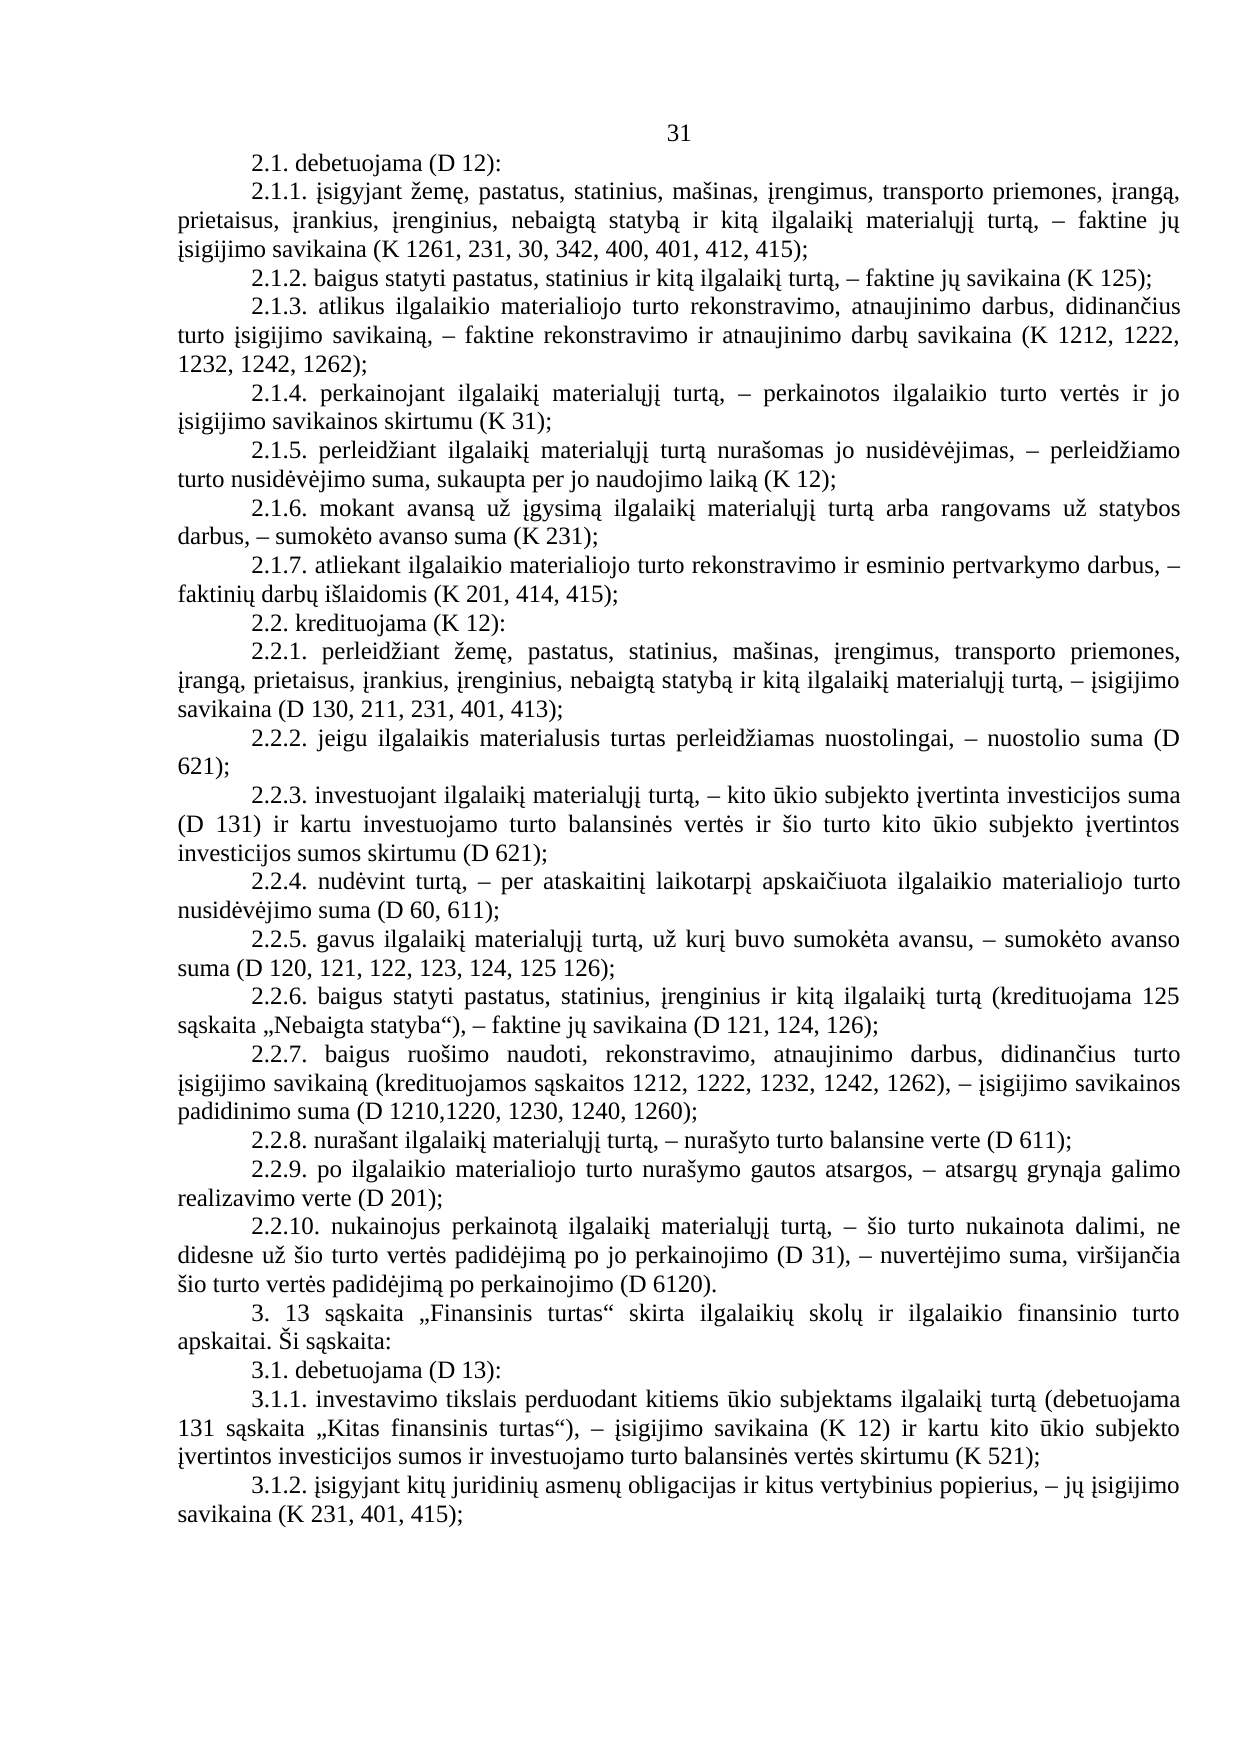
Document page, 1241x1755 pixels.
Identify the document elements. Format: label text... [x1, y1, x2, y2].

text 2.2.2. jeigu ilgalaikis materialusis turtas perleidžiamas nuostolingai, – nuostolio suma (D 621); [177, 723, 1181, 780]
text 3.1.1. investavimo tikslais perduodant kitiems ūkio subjektams ilgalaikį turtą (debetuojama 131 sąskaita „Kitas finansinis turtas“), – įsigijimo savikaina (K 12) ir kartu kito ūkio subjekto įvertintos investicijos sumos ir investuojamo turto balansinės vertės skirtumu (K 521); [177, 1384, 1181, 1470]
text 3. 13 sąskaita „Finansinis turtas“ skirta ilgalaikių skolų ir ilgalaikio finansinio turto apskaitai. Ši sąskaita: [177, 1298, 1181, 1355]
text 2.1.5. perleidžiant ilgalaikį materialųjį turtą nurašomas jo nusidėvėjimas, – perleidžiamo turto nusidėvėjimo suma, sukaupta per jo naudojimo laiką (K 12); [177, 435, 1181, 493]
text 2.1.6. mokant avansą už įgysimą ilgalaikį materialųjį turtą arba rangovams už statybos darbus, – sumokėto avanso suma (K 231); [177, 493, 1181, 550]
text 2.1.1. įsigyjant žemę, pastatus, statinius, mašinas, įrengimus, transporto priemones, įrangą, prietaisus, įrankius, įrenginius, nebaigtą statybą ir kitą ilgalaikį materialųjį turtą, – faktine jų įsigijimo savikaina (K 1261, 231, 30, 342, 400, 401, 412, 415); [177, 176, 1181, 263]
text 2.2.9. po ilgalaikio materialiojo turto nurašymo gautos atsargos, – atsargų grynąja galimo realizavimo verte (D 201); [177, 1154, 1181, 1211]
text 2.2. kredituojama (K 12): [177, 608, 1181, 636]
text 2.2.10. nukainojus perkainotą ilgalaikį materialųjį turtą, – šio turto nukainota dalimi, ne didesne už šio turto vertės padidėjimą po jo perkainojimo (D 31), – nuvertėjimo suma, viršijančia šio turto vertės padidėjimą po perkainojimo (D 6120). [177, 1211, 1181, 1298]
text 2.1.3. atlikus ilgalaikio materialiojo turto rekonstravimo, atnaujinimo darbus, didinančius turto įsigijimo savikainą, – faktine rekonstravimo ir atnaujinimo darbų savikaina (K 1212, 1222, 1232, 1242, 1262); [177, 291, 1181, 378]
text 2.2.5. gavus ilgalaikį materialųjį turtą, už kurį buvo sumokėta avansu, – sumokėto avanso suma (D 120, 121, 122, 123, 124, 125 126); [177, 924, 1181, 981]
text 2.2.8. nurašant ilgalaikį materialųjį turtą, – nurašyto turto balansine verte (D 611); [177, 1125, 1181, 1154]
text 3.1.2. įsigyjant kitų juridinių asmenų obligacijas ir kitus vertybinius popierius, – jų įsigijimo savikaina (K 231, 401, 415); [177, 1470, 1181, 1528]
text 2.2.1. perleidžiant žemę, pastatus, statinius, mašinas, įrengimus, transporto priemones, įrangą, prietaisus, įrankius, įrenginius, nebaigtą statybą ir kitą ilgalaikį materialųjį turtą, – įsigijimo savikaina (D 130, 211, 231, 401, 413); [177, 636, 1181, 723]
text 2.1.7. atliekant ilgalaikio materialiojo turto rekonstravimo ir esminio pertvarkymo darbus, – faktinių darbų išlaidomis (K 201, 414, 415); [177, 550, 1181, 608]
text 2.1.4. perkainojant ilgalaikį materialųjį turtą, – perkainotos ilgalaikio turto vertės ir jo įsigijimo savikainos skirtumu (K 31); [177, 378, 1181, 435]
text 2.2.4. nudėvint turtą, – per ataskaitinį laikotarpį apskaičiuota ilgalaikio materialiojo turto nusidėvėjimo suma (D 60, 611); [177, 866, 1181, 924]
text 2.2.6. baigus statyti pastatus, statinius, įrenginius ir kitą ilgalaikį turtą (kredituojama 125 sąskaita „Nebaigta statyba“), – faktine jų savikaina (D 121, 124, 126); [177, 981, 1181, 1039]
text 3.1. debetuojama (D 13): [177, 1355, 1181, 1384]
text 2.2.3. investuojant ilgalaikį materialųjį turtą, – kito ūkio subjekto įvertinta investicijos suma (D 131) ir kartu investuojamo turto balansinės vertės ir šio turto kito ūkio subjekto įvertintos investicijos sumos skirtumu (D 621); [177, 780, 1181, 866]
text 2.1.2. baigus statyti pastatus, statinius ir kitą ilgalaikį turtą, – faktine jų savikaina (K 125); [177, 263, 1181, 291]
text 2.1. debetuojama (D 12): [177, 148, 1181, 176]
text 2.2.7. baigus ruošimo naudoti, rekonstravimo, atnaujinimo darbus, didinančius turto įsigijimo savikainą (kredituojamos sąskaitos 1212, 1222, 1232, 1242, 1262), – įsigijimo savikainos padidinimo suma (D 1210,1220, 1230, 1240, 1260); [177, 1039, 1181, 1125]
